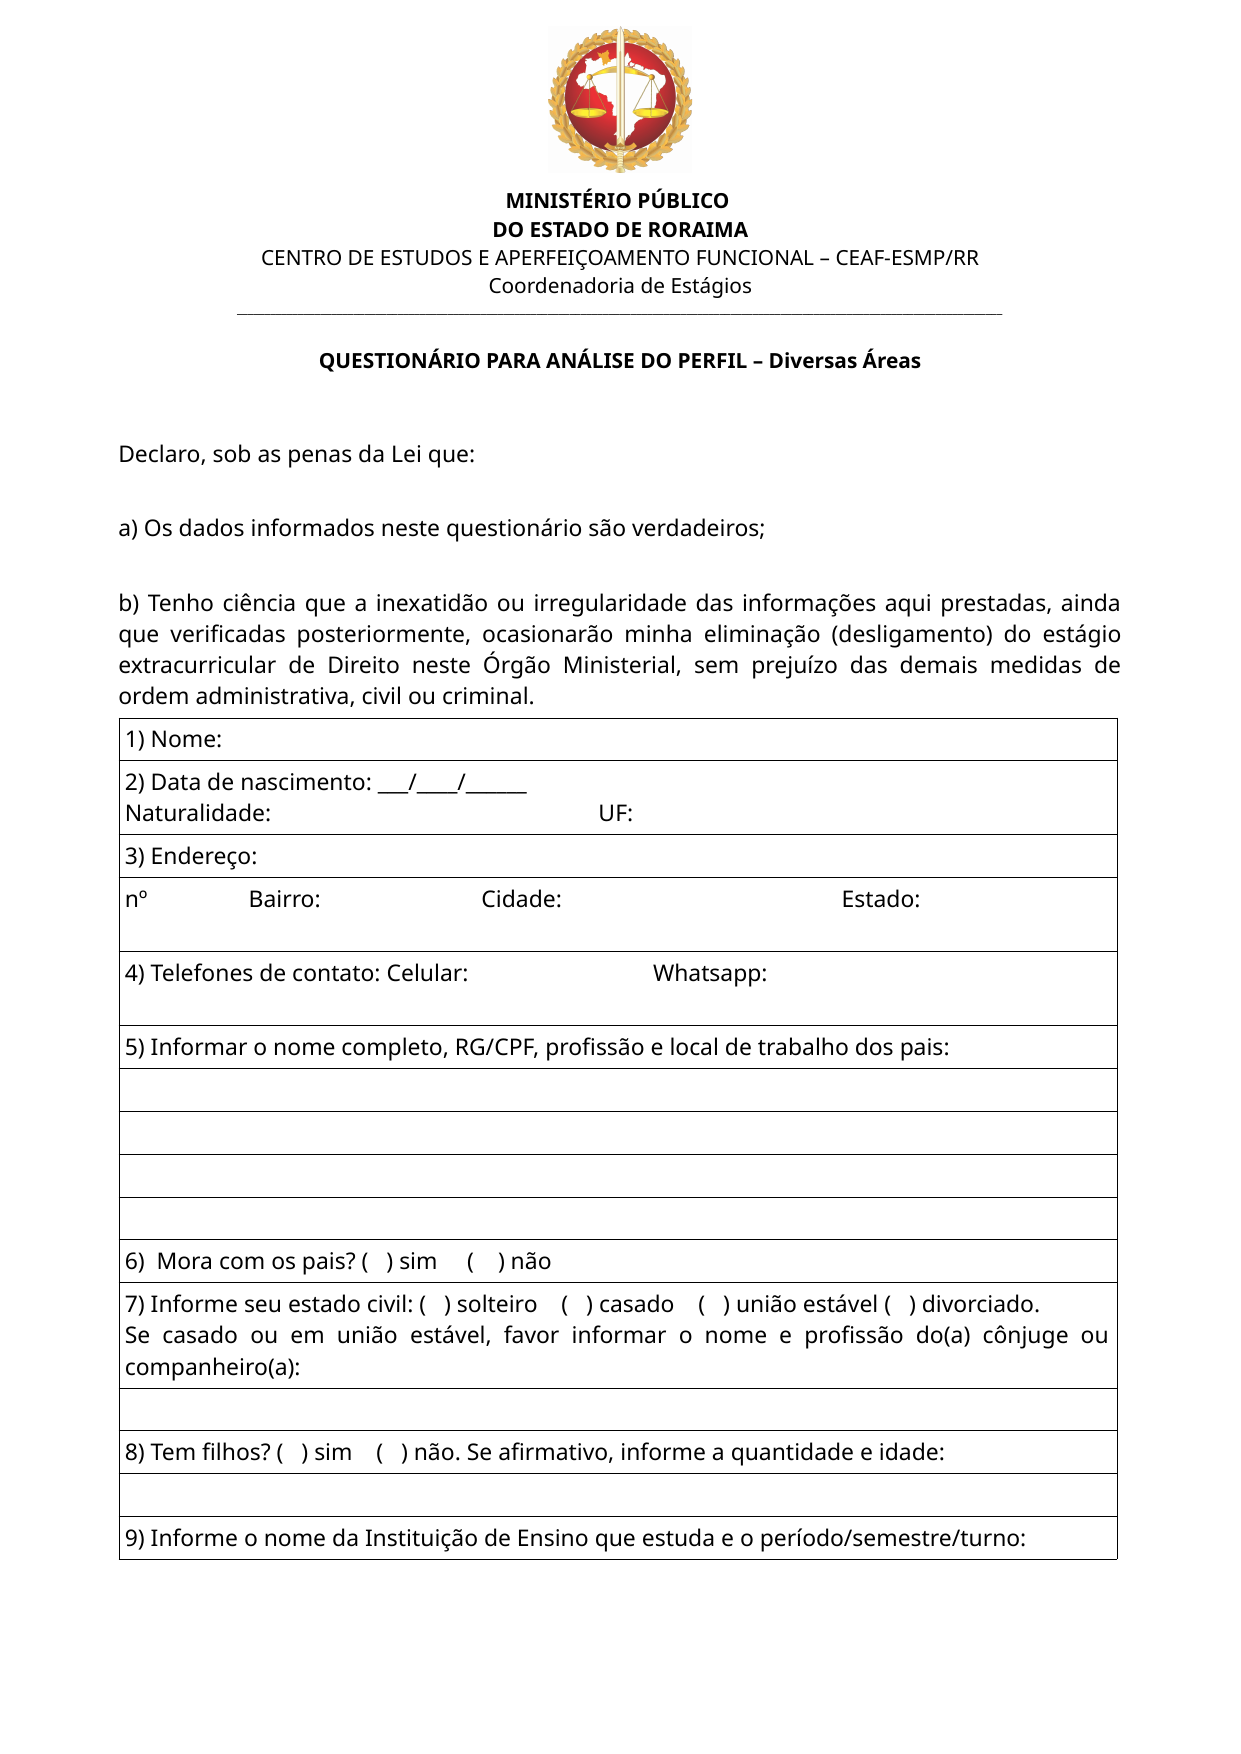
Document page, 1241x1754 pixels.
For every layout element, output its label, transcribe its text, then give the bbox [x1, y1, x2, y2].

table_cell 5) Informar o nome completo, RG/CPF, profissão e local de trabalho dos pais: [120, 1026, 1117, 1068]
table_header 1) Nome: [120, 719, 1117, 760]
table_cell 2) Data de nascimento: ___/____/______ Naturalidade: UF: [120, 761, 1117, 834]
table_cell [120, 1155, 1117, 1197]
text b) Tenho ciência que a inexatidão ou irregularidade das informações aqui prestadas, ainda que verificadas posteriormente, ocasionarão minha eliminação (desligamento) do estágio extracurricular de Direito neste Órgão Ministerial, sem prejuízo das demais medidas de ordem administrativa, civil ou criminal. [118, 587, 1122, 712]
table_cell 9) Informe o nome da Instituição de Ensino que estuda e o período/semestre/turno: [120, 1517, 1117, 1559]
table_cell 6) Mora com os pais? ( ) sim ( ) não [120, 1240, 1117, 1282]
table_cell [120, 1389, 1117, 1430]
table_cell 3) Endereço: [120, 835, 1117, 877]
text QUESTIONÁRIO PARA ANÁLISE DO PERFIL – Diversas Áreas [118, 347, 1122, 375]
table_cell nº Bairro: Cidade: Estado: [120, 878, 1117, 951]
table_cell [120, 1474, 1117, 1516]
table_cell 8) Tem filhos? ( ) sim ( ) não. Se afirmativo, informe a quantidade e idade: [120, 1431, 1117, 1473]
table_cell 4) Telefones de contato: Celular: Whatsapp: [120, 952, 1117, 1025]
text Declaro, sob as penas da Lei que: [118, 438, 1122, 469]
table_cell [120, 1198, 1117, 1239]
table_cell 7) Informe seu estado civil: ( ) solteiro ( ) casado ( ) união estável ( ) divorciado. Se casado ou em união estável, favor informar o nome e profissão do(a) cônjuge ou companheiro(a): [120, 1283, 1117, 1387]
table_cell [120, 1069, 1117, 1111]
text a) Os dados informados neste questionário são verdadeiros; [118, 512, 1122, 543]
picture [548, 26, 693, 173]
table_cell [120, 1112, 1117, 1154]
